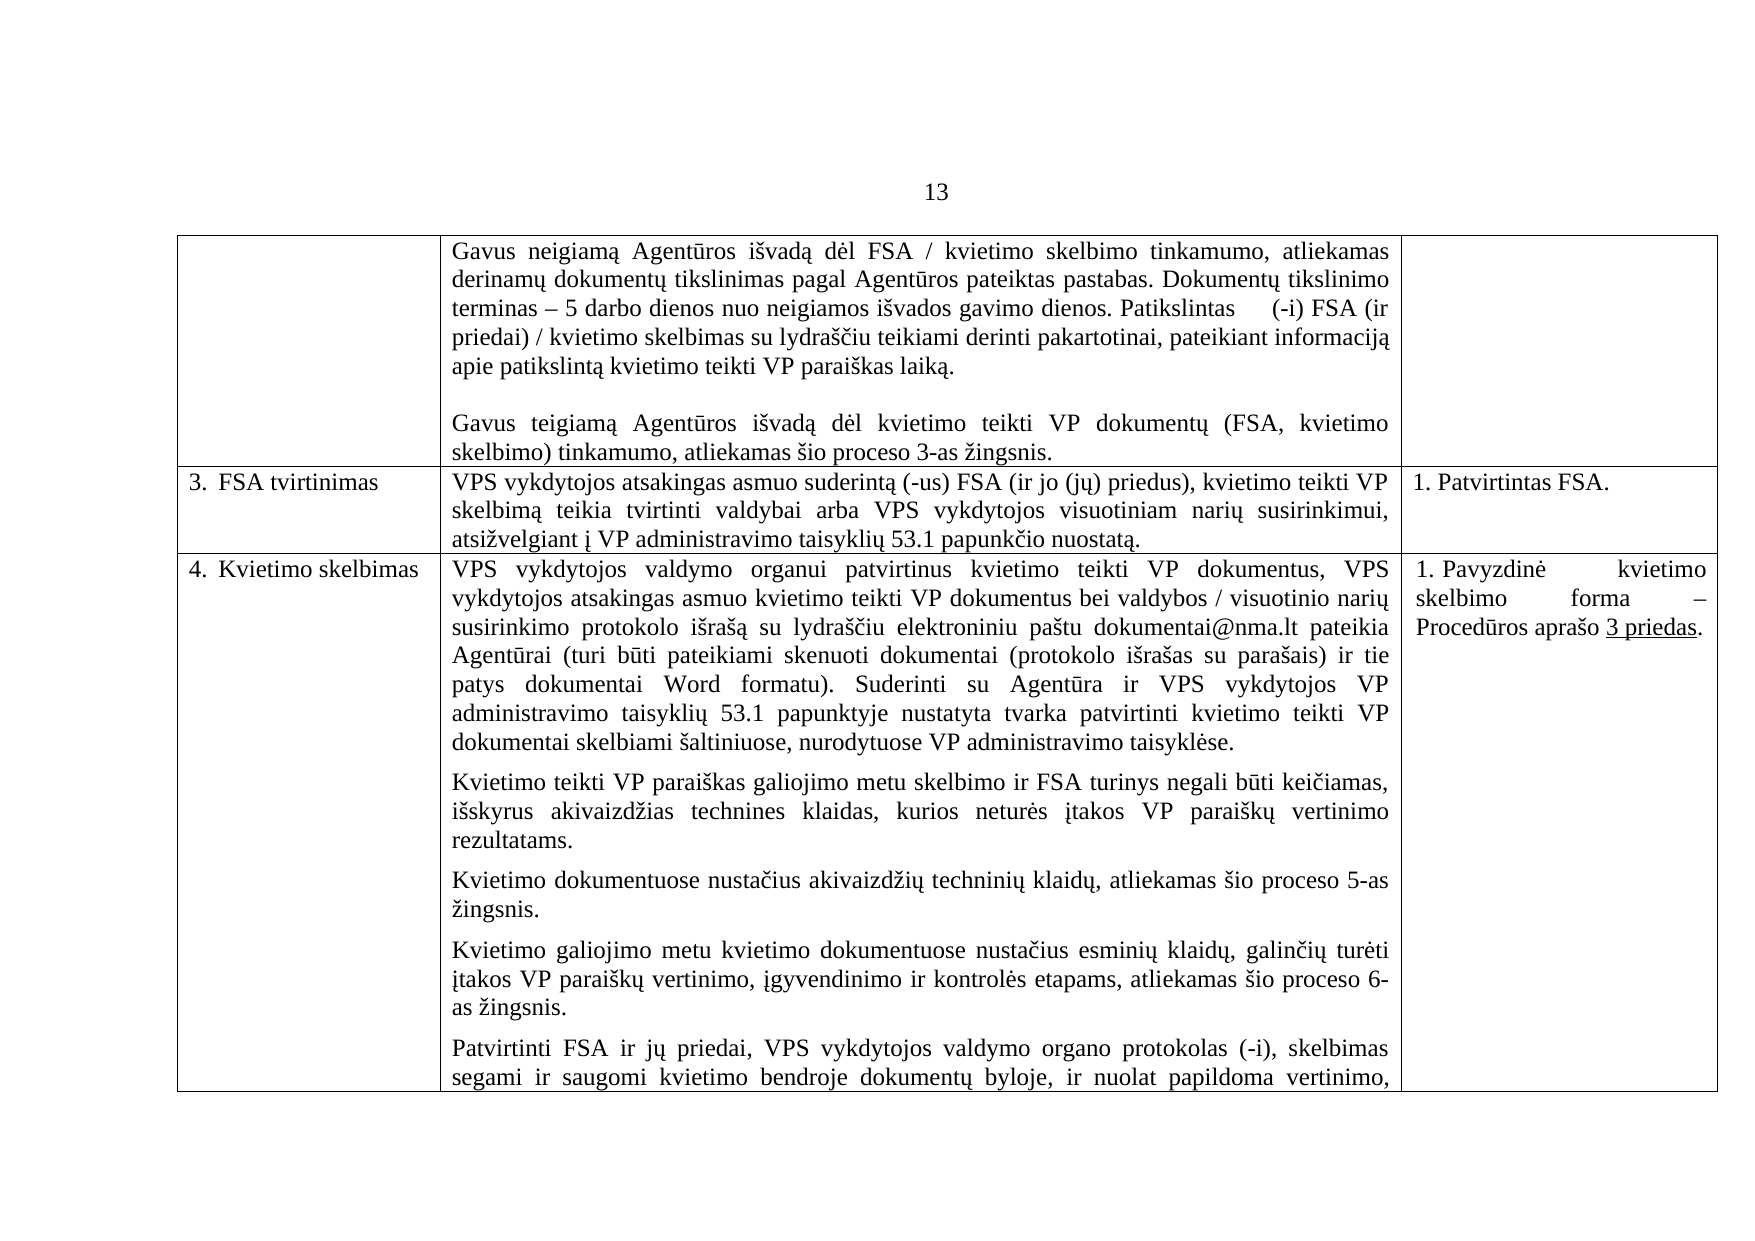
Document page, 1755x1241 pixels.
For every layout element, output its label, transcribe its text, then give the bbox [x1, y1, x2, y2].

table_cell [1402, 236, 1717, 466]
table_cell [178, 236, 440, 466]
table_cell 1. Pavyzdinė kvietimo skelbimo forma – Procedūros aprašo 3 priedas. [1402, 554, 1717, 1091]
table_cell 3. FSA tvirtinimas [178, 467, 440, 553]
table_cell 4. Kvietimo skelbimas [178, 554, 440, 1091]
table_cell 1. Patvirtintas FSA. [1402, 467, 1717, 553]
table_cell VPS vykdytojos atsakingas asmuo suderintą (-us) FSA (ir jo (jų) priedus), kvietimo teikti VP skelbimą teikia tvirtinti valdybai arba VPS vykdytojos visuotiniam narių susirinkimui, atsižvelgiant į VP administravimo taisyklių 53.1 papunkčio nuostatą. [441, 467, 1401, 553]
table_cell VPS vykdytojos valdymo organui patvirtinus kvietimo teikti VP dokumentus, VPS vykdytojos atsakingas asmuo kvietimo teikti VP dokumentus bei valdybos / visuotinio narių susirinkimo protokolo išrašą su lydraščiu elektroniniu paštu dokumentai@nma.lt pateikia Agentūrai (turi būti pateikiami skenuoti dokumentai (protokolo išrašas su parašais) ir tie patys dokumentai Word formatu). Suderinti su Agentūra ir VPS vykdytojos VP administravimo taisyklių 53.1 papunktyje nustatyta tvarka patvirtinti kvietimo teikti VP dokumentai skelbiami šaltiniuose, nurodytuose VP administravimo taisyklėse. Kvietimo teikti VP paraiškas galiojimo metu skelbimo ir FSA turinys negali būti keičiamas, išskyrus akivaizdžias technines klaidas, kurios neturės įtakos VP paraiškų vertinimo rezultatams. Kvietimo dokumentuose nustačius akivaizdžių techninių klaidų, atliekamas šio proceso 5-as žingsnis. Kvietimo galiojimo metu kvietimo dokumentuose nustačius esminių klaidų, galinčių turėti įtakos VP paraiškų vertinimo, įgyvendinimo ir kontrolės etapams, atliekamas šio proceso 6-as žingsnis. Patvirtinti FSA ir jų priedai, VPS vykdytojos valdymo organo protokolas (-i), skelbimas segami ir saugomi kvietimo bendroje dokumentų byloje, ir nuolat papildoma vertinimo, [441, 554, 1401, 1091]
table_cell Gavus neigiamą Agentūros išvadą dėl FSA / kvietimo skelbimo tinkamumo, atliekamas derinamų dokumentų tikslinimas pagal Agentūros pateiktas pastabas. Dokumentų tikslinimo terminas – 5 darbo dienos nuo neigiamos išvados gavimo dienos. Patikslintas (-i) FSA (ir priedai) / kvietimo skelbimas su lydraščiu teikiami derinti pakartotinai, pateikiant informaciją apie patikslintą kvietimo teikti VP paraiškas laiką. Gavus teigiamą Agentūros išvadą dėl kvietimo teikti VP dokumentų (FSA, kvietimo skelbimo) tinkamumo, atliekamas šio proceso 3-as žingsnis. [441, 236, 1401, 466]
